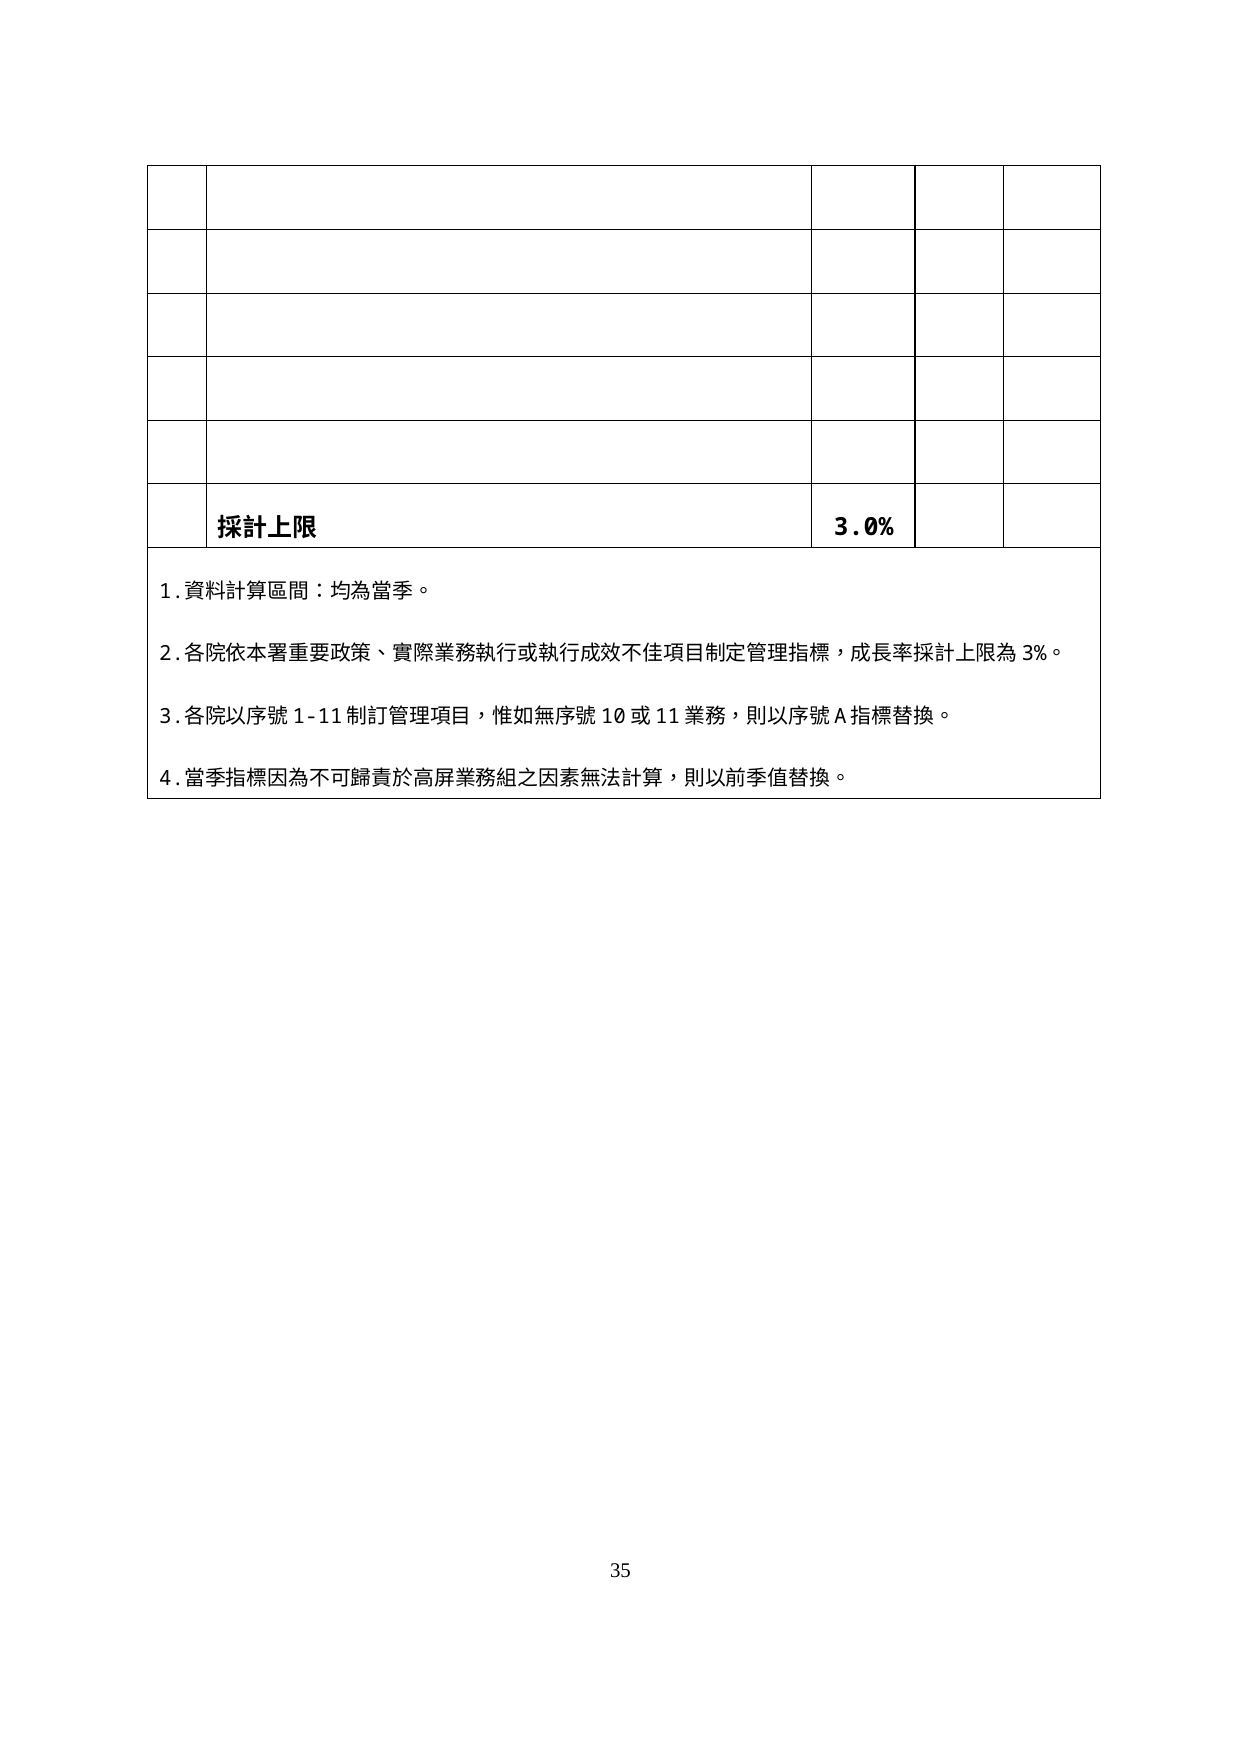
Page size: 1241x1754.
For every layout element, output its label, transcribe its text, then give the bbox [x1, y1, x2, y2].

table_cell 3.0% [812, 484, 914, 547]
table_cell [916, 484, 1003, 547]
table_cell [207, 421, 811, 483]
table_cell [916, 166, 1003, 229]
table_cell [148, 484, 206, 547]
table_cell [1004, 230, 1100, 292]
table_cell [148, 166, 206, 229]
table_cell [1004, 294, 1100, 356]
table_cell [916, 421, 1003, 483]
table_cell [148, 230, 206, 292]
table_cell [1004, 357, 1100, 419]
table_cell [148, 357, 206, 419]
table_cell [207, 357, 811, 419]
table_cell [812, 230, 914, 292]
table_cell 1.資料計算區間：均為當季。 2.各院依本署重要政策、實際業務執行或執行成效不佳項目制定管理指標，成長率採計上限為3%。 3.各院以序號1-11制訂管理項目，惟如無序號10或11業務，則以序號A指標替換。 4.當季指標因為不可歸責於高屏業務組之因素無法計算，則以前季值替換。 [148, 548, 1100, 798]
table_cell [916, 230, 1003, 292]
table_cell [812, 421, 914, 483]
table_cell [1004, 421, 1100, 483]
table_cell [916, 294, 1003, 356]
table_cell 採計上限 [207, 484, 811, 547]
table_cell [207, 230, 811, 292]
table_cell [1004, 166, 1100, 229]
table_cell [1004, 484, 1100, 547]
table_cell [207, 294, 811, 356]
table_cell [812, 294, 914, 356]
table_cell [812, 166, 914, 229]
table_cell [148, 294, 206, 356]
table_cell [148, 421, 206, 483]
table_cell [207, 166, 811, 229]
table_cell [916, 357, 1003, 419]
table_cell [812, 357, 914, 419]
